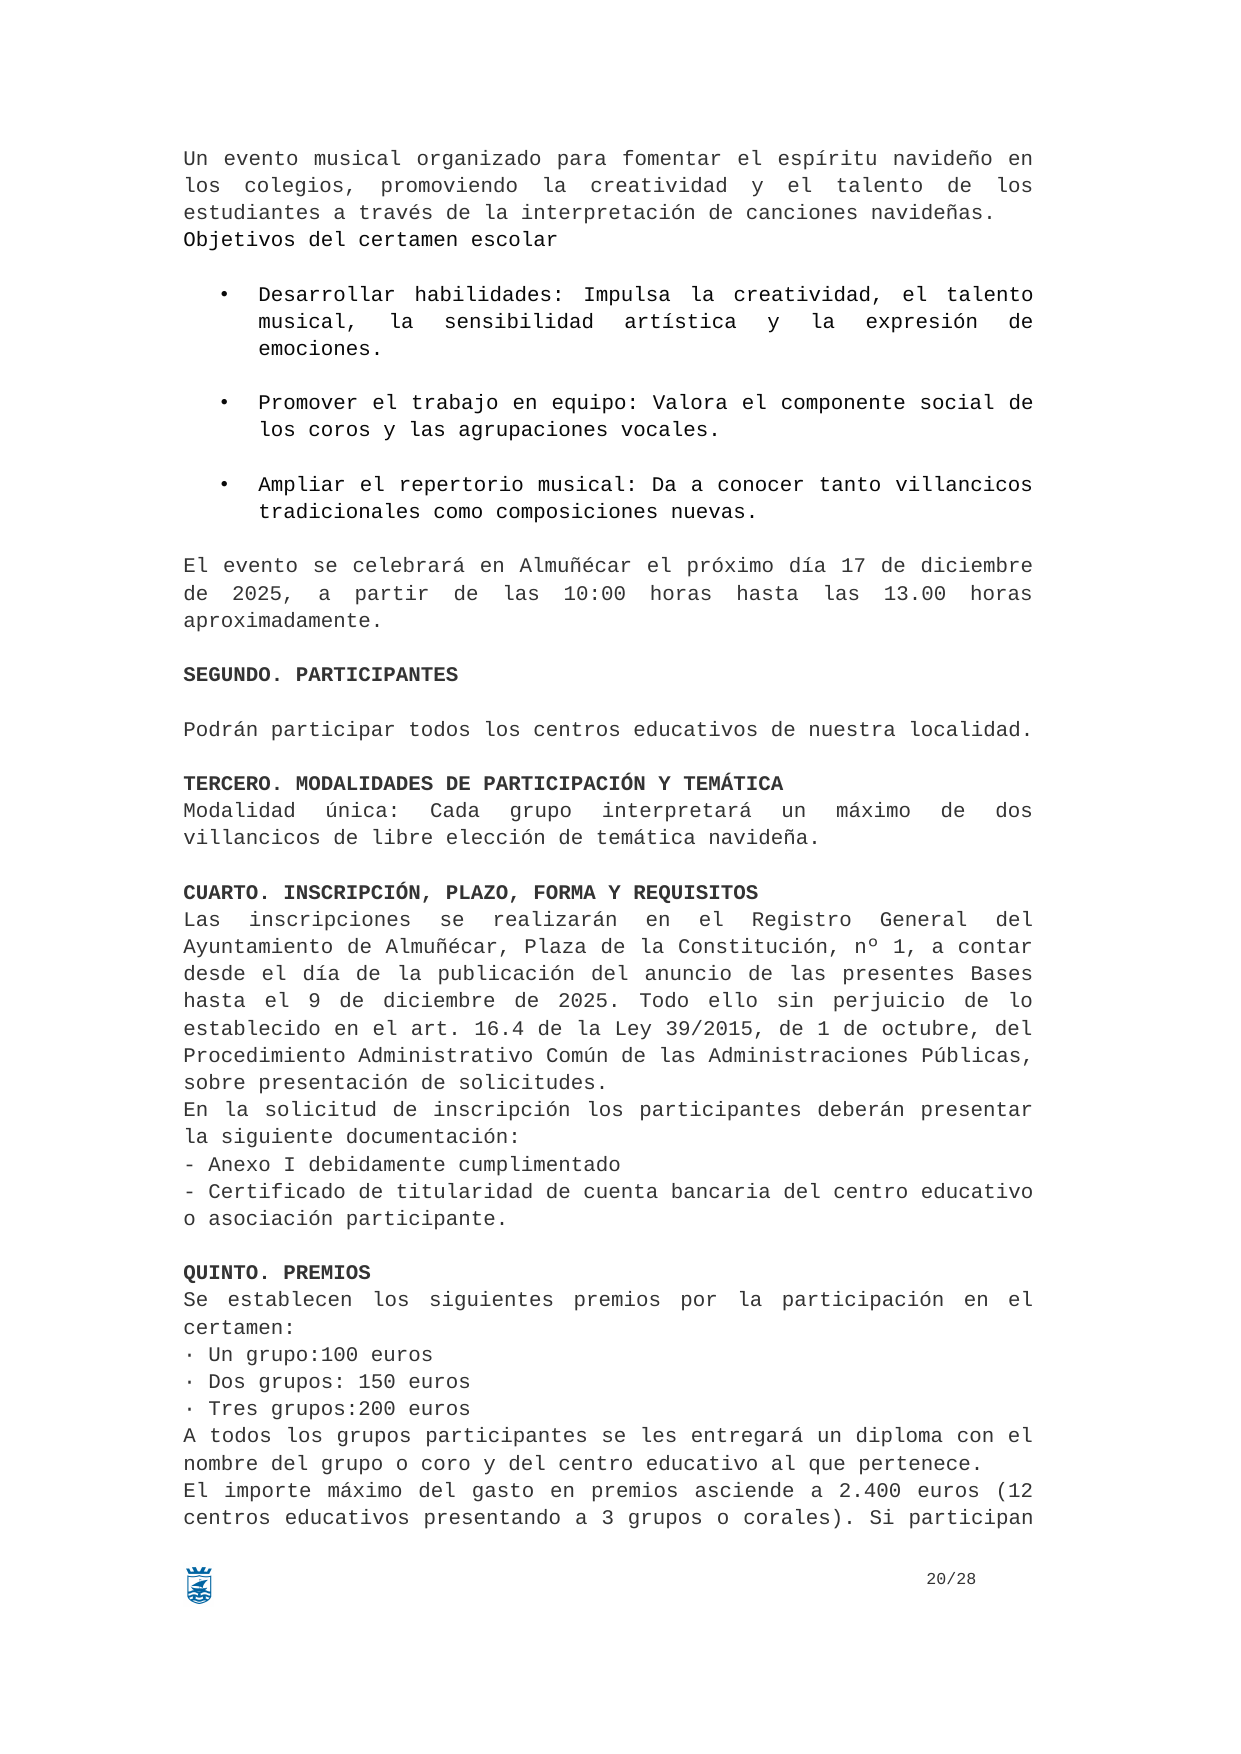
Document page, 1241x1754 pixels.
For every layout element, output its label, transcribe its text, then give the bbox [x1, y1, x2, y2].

text En la solicitud de inscripción los participantes deberán presentar la siguiente documentación: [183, 1099, 1033, 1150]
text - Certificado de titularidad de cuenta bancaria del centro educativo o asociación participante. [183, 1181, 1033, 1232]
text SEGUNDO. PARTICIPANTES [183, 664, 1033, 688]
text Modalidad única: Cada grupo interpretará un máximo de dos villancicos de libre elección de temática navideña. [183, 800, 1033, 851]
text El evento se celebrará en Almuñécar el próximo día 17 de diciembre de 2025, a partir de las 10:00 horas hasta las 13.00 horas aproximadamente. [183, 555, 1033, 633]
list Ampliar el repertorio musical: Da a conocer tanto villancicos tradicionales como composiciones nuevas. [221, 474, 1033, 525]
text QUINTO. PREMIOS [183, 1262, 1033, 1286]
list Desarrollar habilidades: Impulsa la creatividad, el talento musical, la sensibilidad artística y la expresión de emociones. [221, 283, 1033, 362]
text El importe máximo del gasto en premios asciende a 2.400 euros (12 centros educativos presentando a 3 grupos o corales). Si participan [183, 1480, 1033, 1531]
text Las inscripciones se realizarán en el Registro General del Ayuntamiento de Almuñécar, Plaza de la Constitución, nº 1, a contar desde el día de la publicación del anuncio de las presentes Bases hasta el 9 de diciembre de 2025. Todo ello sin perjuicio de lo establecido en el art. 16.4 de la Ley 39/2015, de 1 de octubre, del Procedimiento Administrativo Común de las Administraciones Públicas, sobre presentación de solicitudes. [183, 909, 1033, 1096]
text TERCERO. MODALIDADES DE PARTICIPACIÓN Y TEMÁTICA [183, 773, 1033, 797]
text CUARTO. INSCRIPCIÓN, PLAZO, FORMA Y REQUISITOS [183, 882, 1033, 905]
text Objetivos del certamen escolar [183, 229, 1033, 253]
text · Un grupo:100 euros [183, 1344, 1033, 1367]
text - Anexo I debidamente cumplimentado [183, 1153, 1033, 1177]
text · Tres grupos:200 euros [183, 1398, 1033, 1422]
list Promover el trabajo en equipo: Valora el componente social de los coros y las agrupaciones vocales. [221, 392, 1033, 443]
text Podrán participar todos los centros educativos de nuestra localidad. [183, 718, 1033, 742]
text Se establecen los siguientes premios por la participación en el certamen: [183, 1289, 1033, 1340]
text · Dos grupos: 150 euros [183, 1371, 1033, 1395]
text A todos los grupos participantes se les entregará un diploma con el nombre del grupo o coro y del centro educativo al que pertenece. [183, 1425, 1033, 1476]
text Un evento musical organizado para fomentar el espíritu navideño en los colegios, promoviendo la creatividad y el talento de los estudiantes a través de la interpretación de canciones navideñas. [183, 148, 1033, 226]
picture [183, 1562, 214, 1607]
